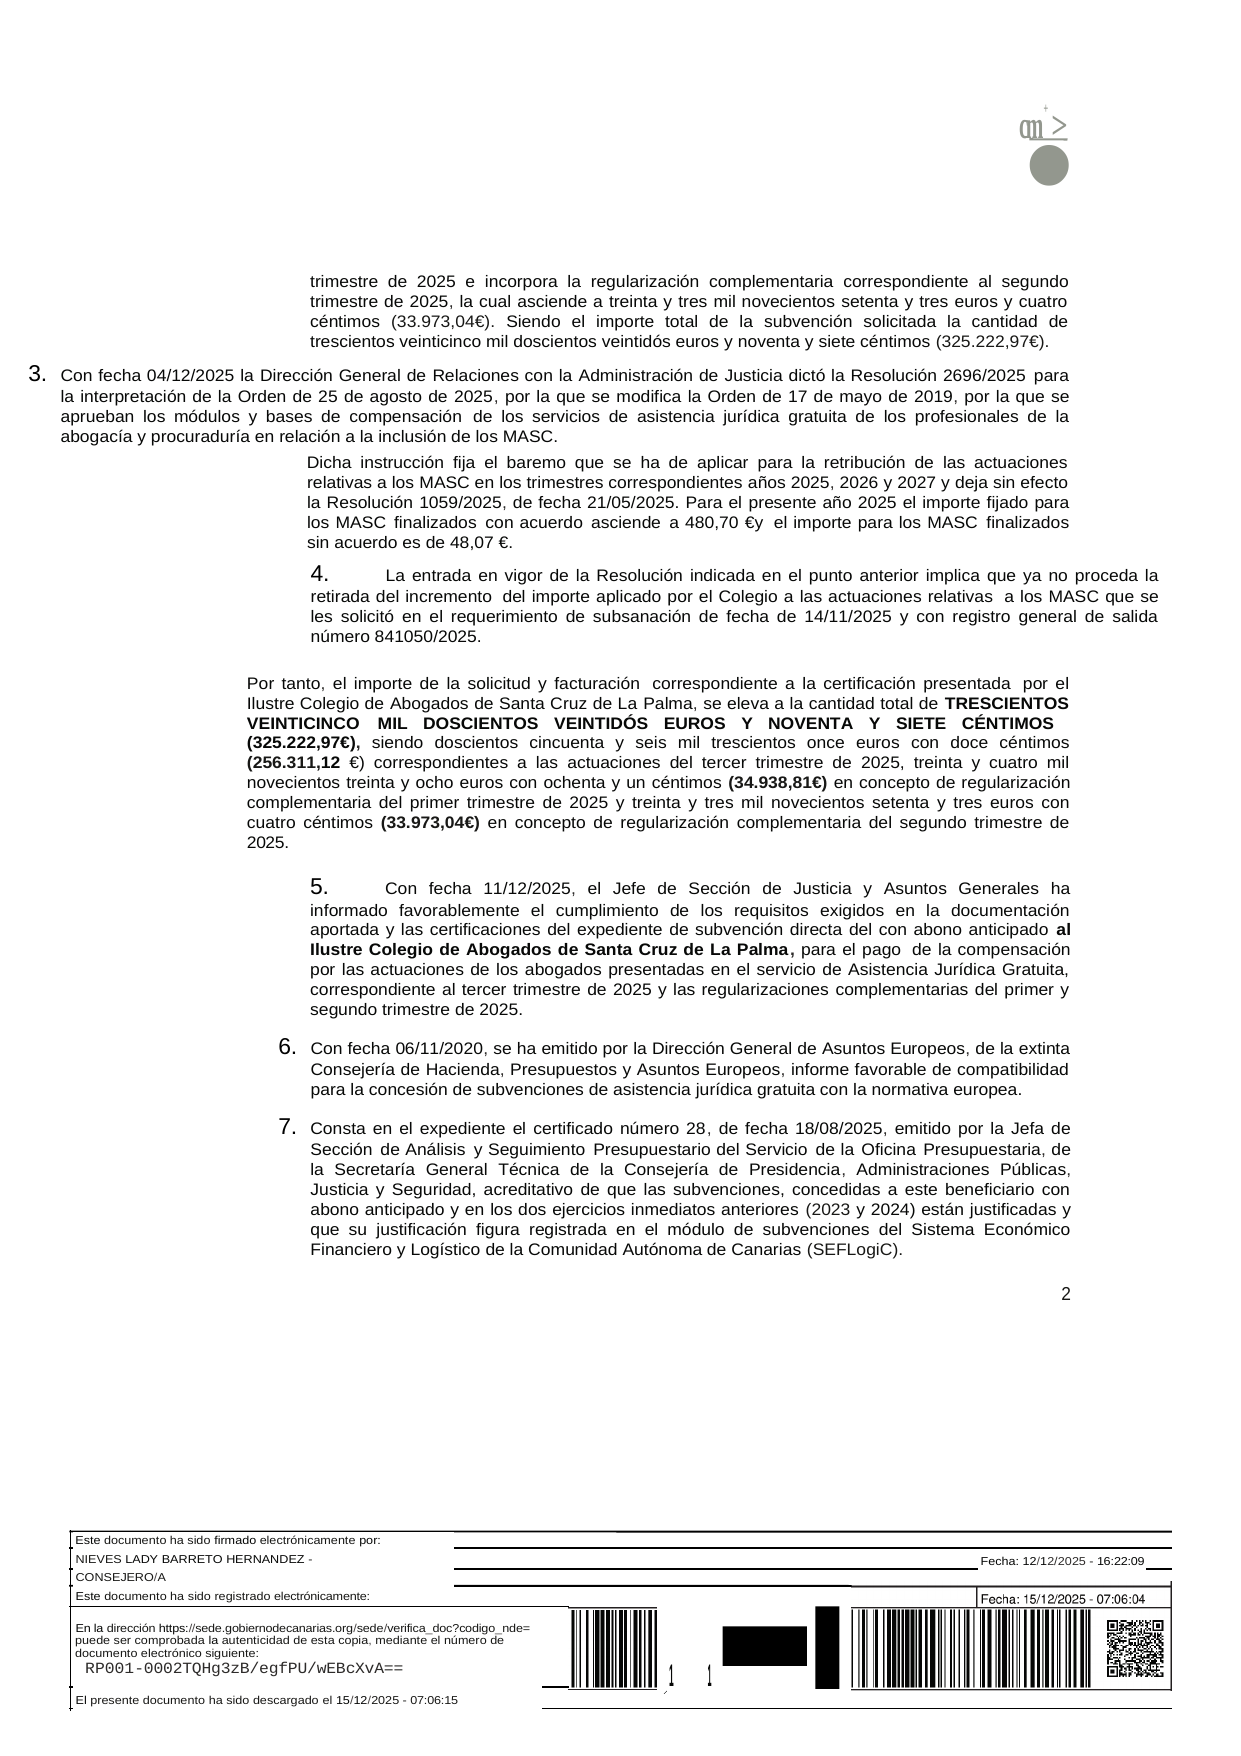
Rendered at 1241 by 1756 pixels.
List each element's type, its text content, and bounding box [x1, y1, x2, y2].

text (325.222,97€), siendo doscientos cincuenta y seis mil trescientos once euros con doce céntimos (256.311,12 €) correspondientes a las actuaciones del tercer trimestre de 2025, treinta y cuatro mil novecientos treinta y ocho euros con ochenta y un céntimos (34.938,81€) en concepto de regularización complementaria del primer trimestre de 2025 y treinta y tres mil novecientos setenta y tres euros con cuatro céntimos (33.973,04€) en concepto de regularización complementaria del segundo trimestre de 2025. [247, 733, 1070, 852]
list Con fecha 04/12/2025 la Dirección General de Relaciones con la Administración de Justicia dictó la Resolución 2696/2025 para la interpretación de la Orden de 25 de agosto de 2025, por la que se modifica la Orden de 17 de mayo de 2019, por la que se aprueban los módulos y bases de compensación de los servicios de asistencia jurídica gratuita de los profesionales de la abogacía y procuraduría en relación a la inclusión de los MASC. [28, 359, 1069, 446]
text cm+ > [60, 104, 1022, 148]
text Por tanto, el importe de la solicitud y facturación correspondiente a la certificación presentada por el Ilustre Colegio de Abogados de Santa Cruz de La Palma, se eleva a la cantidad total de TRESCIENTOS VEINTICINCO MIL DOSCIENTOS VEINTIDÓS EUROS Y NOVENTA Y SIETE CÉNTIMOS [247, 674, 1069, 733]
list La entrada en vigor de la Resolución indicada en el punto anterior implica que ya no proceda la retirada del incremento del importe aplicado por el Colegio a las actuaciones relativas a los MASC que se les solicitó en el requerimiento de subsanación de fecha de 14/11/2025 y con registro general de salida número 841050/2025. [310, 560, 1159, 646]
list Con fecha 11/12/2025, el Jefe de Sección de Justicia y Asuntos Generales ha informado favorablemente el cumplimiento de los requisitos exigidos en la documentación aportada y las certificaciones del expediente de subvención directa del con abono anticipado al Ilustre Colegio de Abogados de Santa Cruz de La Palma, para el pago de la compensación por las actuaciones de los abogados presentadas en el servicio de Asistencia Jurídica Gratuita, correspondiente al tercer trimestre de 2025 y las regularizaciones complementarias del primer y segundo trimestre de 2025. [310, 873, 1071, 1019]
text Dicha instrucción fija el baremo que se ha de aplicar para la retribución de las actuaciones relativas a los MASC en los trimestres correspondientes años 2025, 2026 y 2027 y deja sin efecto la Resolución 1059/2025, de fecha 21/05/2025. Para el presente año 2025 el importe fijado para los MASC finalizados con acuerdo asciende a 480,70 €y el importe para los MASC finalizados sin acuerdo es de 48,07 €. [307, 453, 1069, 552]
list Con fecha 06/11/2020, se ha emitido por la Dirección General de Asuntos Europeos, de la extinta Consejería de Hacienda, Presupuestos y Asuntos Europeos, informe favorable de compatibilidad para la concesión de subvenciones de asistencia jurídica gratuita con la normativa europea. [278, 1033, 1070, 1099]
text trimestre de 2025 e incorpora la regularización complementaria correspondiente al segundo trimestre de 2025, la cual asciende a treinta y tres mil novecientos setenta y tres euros y cuatro céntimos (33.973,04€). Siendo el importe total de la subvención solicitada la cantidad de trescientos veinticinco mil doscientos veintidós euros y noventa y siete céntimos (325.222,97€). [310, 272, 1069, 351]
list Consta en el expediente el certificado número 28, de fecha 18/08/2025, emitido por la Jefa de Sección de Análisis y Seguimiento Presupuestario del Servicio de la Oficina Presupuestaria, de la Secretaría General Técnica de la Consejería de Presidencia, Administraciones Públicas, Justicia y Seguridad, acreditativo de que las subvenciones, concedidas a este beneficiario con abono anticipado y en los dos ejercicios inmediatos anteriores (2023 y 2024) están justificadas y que su justificación figura registrada en el módulo de subvenciones del Sistema Económico Financiero y Logístico de la Comunidad Autónoma de Canarias (SEFLogiC). [278, 1113, 1071, 1259]
subtitle 2 [60, 1283, 1071, 1305]
